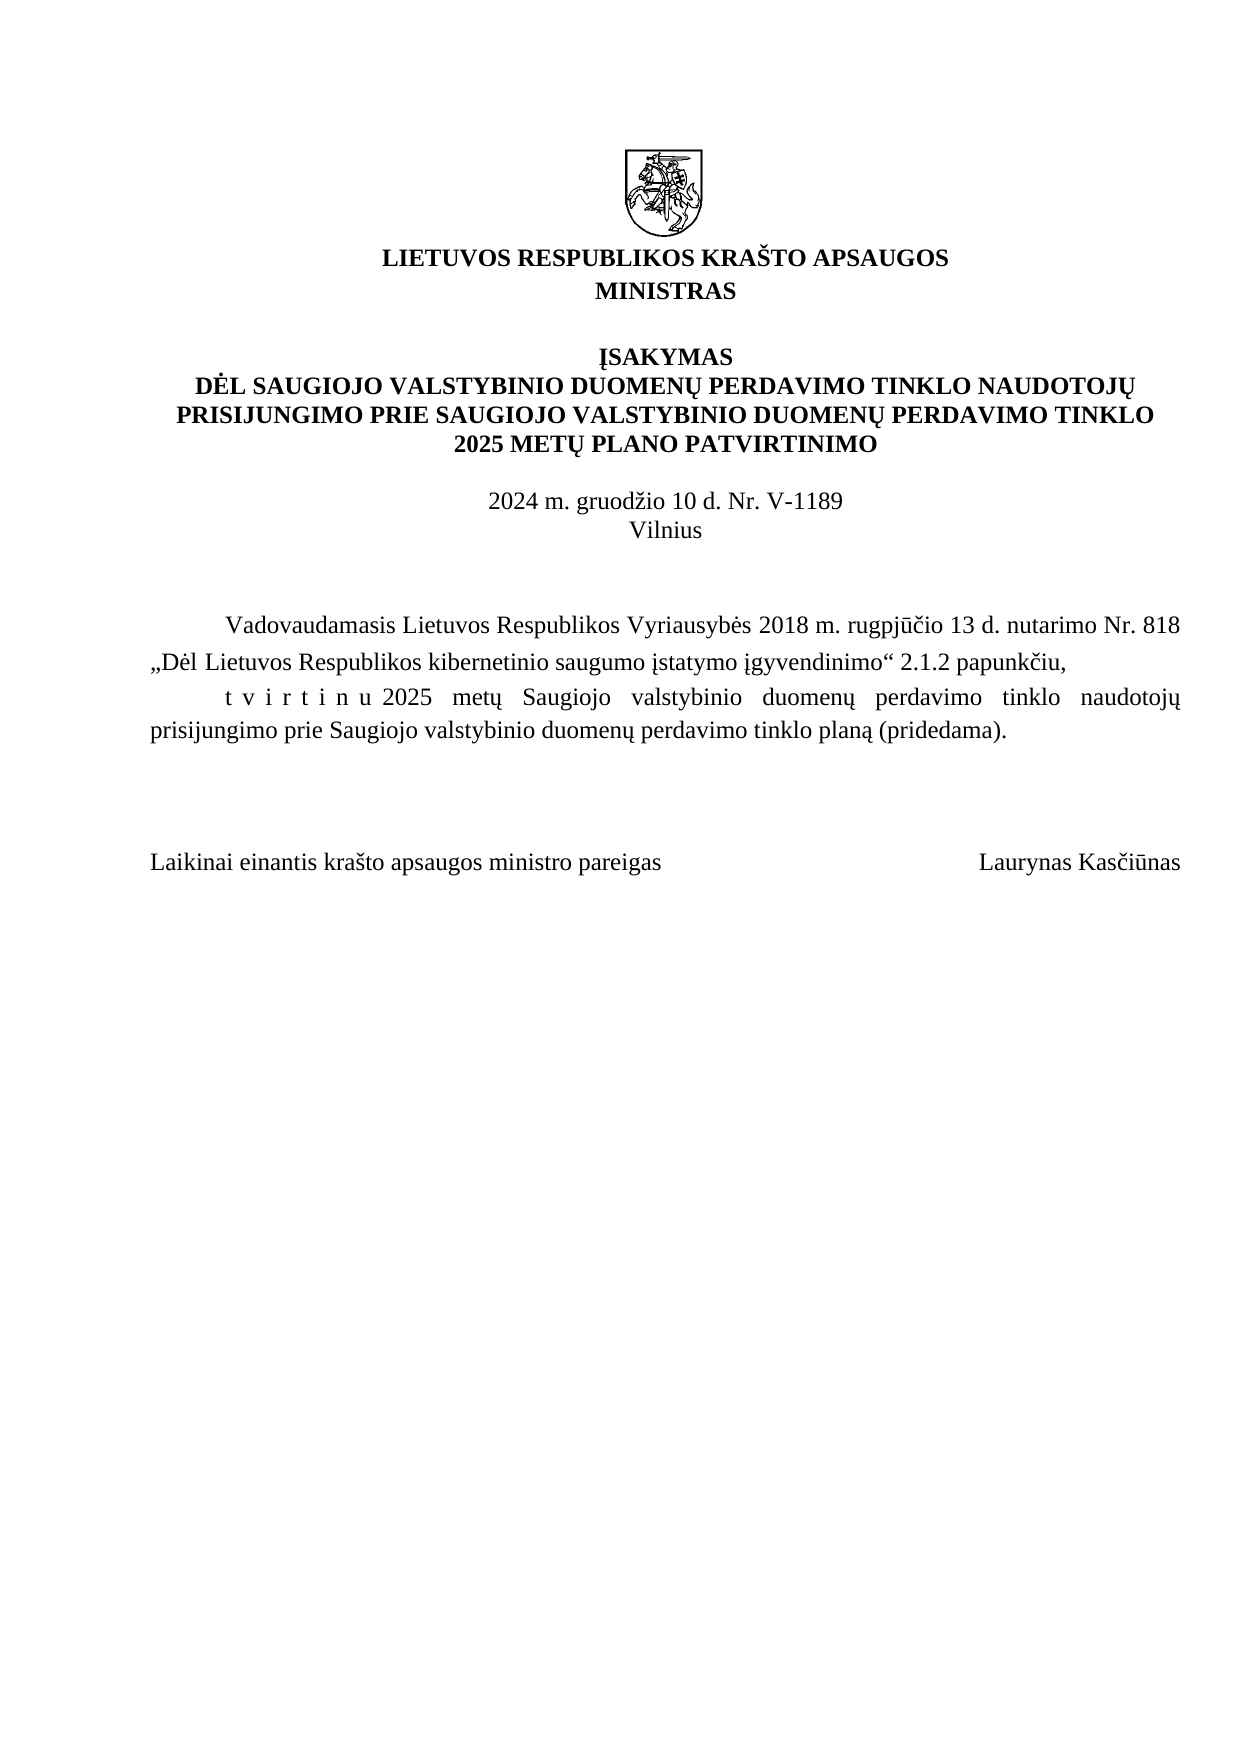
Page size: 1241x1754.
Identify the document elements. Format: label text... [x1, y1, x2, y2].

text lietuvos respublikos krašto apsaugos [150, 243, 1181, 272]
text ĮSAKYMAS [150, 342, 1181, 371]
text ministras [150, 276, 1181, 305]
text tvirtinu2025 metų Saugiojo valstybinio duomenų perdavimo tinklo naudotojų prisijungimo prie Saugiojo valstybinio duomenų perdavimo tinklo planą (pridedama). [150, 682, 1181, 744]
text 2024 m. gruodžio 10 d. Nr. V-1189 [150, 486, 1181, 515]
text Vilnius [150, 515, 1181, 544]
text DĖL SAUGIOJO VALSTYBINIO DUOMENŲ PERDAVIMO TINKLO NAUDOTOJŲ PRISIJUNGIMO PRIE SAUGIOJO VALSTYBINIO DUOMENŲ PERDAVIMO TINKLO 2025 METŲ PLANO PATVIRTINIMO [150, 371, 1181, 457]
text Laikinai einantis krašto apsaugos ministro pareigas Laurynas Kasčiūnas [150, 847, 1181, 876]
text Vadovaudamasis Lietuvos Respublikos Vyriausybės 2018 m. rugpjūčio 13 d. nutarimo Nr. 818 „Dėl Lietuvos Respublikos kibernetinio saugumo įstatymo įgyvendinimo“ 2.1.2 papunkčiu, [150, 610, 1181, 677]
